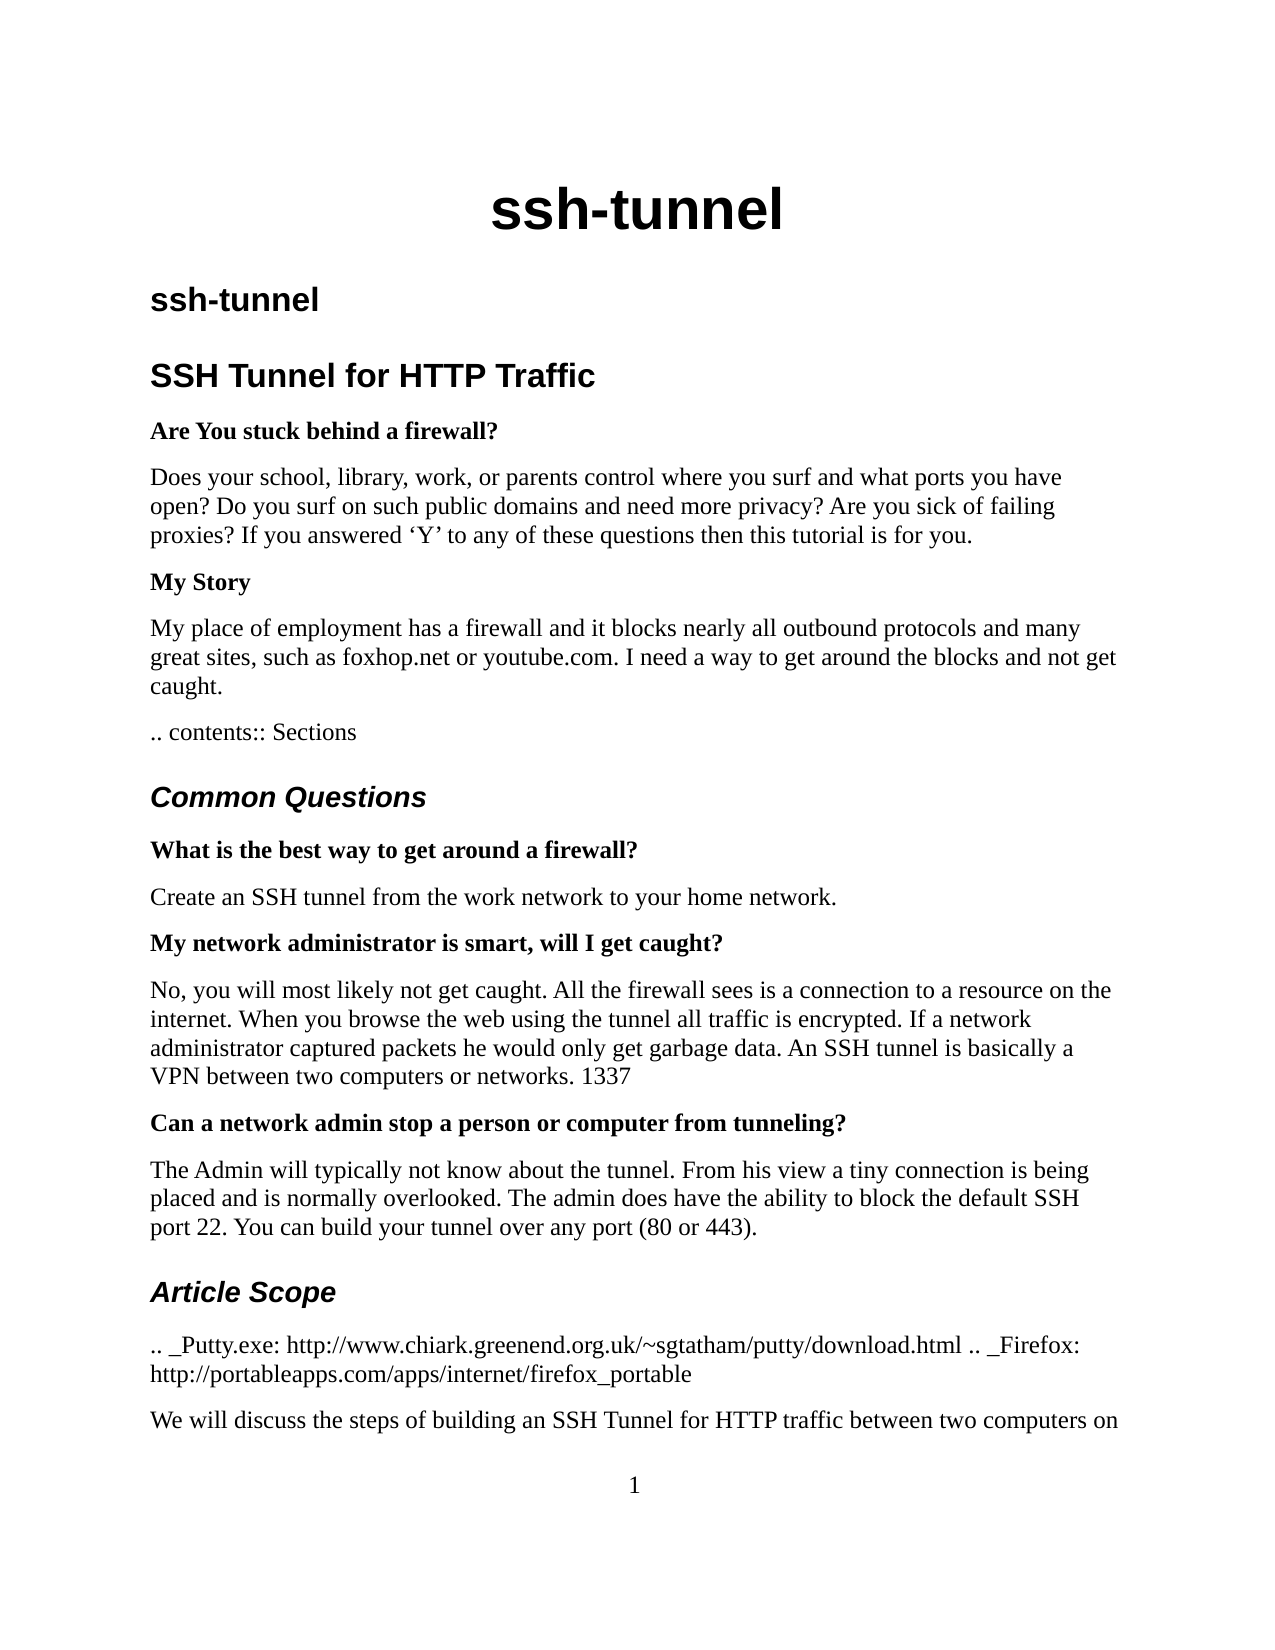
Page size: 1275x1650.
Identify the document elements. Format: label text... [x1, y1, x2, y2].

subtitle Article Scope [150, 1275, 1125, 1308]
text No, you will most likely not get caught. All the firewall sees is a connection to a resource on the internet. When you browse the web using the tunnel all traffic is encrypted. If a network administrator captured packets he would only get garbage data. An SSH tunnel is basically a VPN between two computers or networks. 1337 [150, 975, 1125, 1090]
subtitle SSH Tunnel for HTTP Traffic [150, 356, 1125, 394]
text Does your school, library, work, or parents control where you surf and what ports you have open? Do you surf on such public domains and need more privacy? Are you sick of failing proxies? If you answered ‘Y’ to any of these questions then this tutorial is for you. [150, 462, 1125, 549]
text My Story [150, 567, 1125, 595]
text Are You stuck behind a firewall? [150, 416, 1125, 444]
text My place of employment has a firewall and it blocks nearly all outbound protocols and many great sites, such as foxhop.net or youtube.com. I need a way to get around the blocks and not get caught. [150, 613, 1125, 699]
text .. contents:: Sections [150, 717, 1125, 746]
text My network administrator is smart, will I get caught? [150, 928, 1125, 957]
subtitle ssh-tunnel [150, 279, 1125, 318]
title ssh-tunnel [150, 175, 1125, 242]
text Can a network admin stop a person or computer from tunneling? [150, 1108, 1125, 1137]
text The Admin will typically not know about the tunnel. From his view a tiny connection is being placed and is normally overlooked. The admin does have the ability to block the default SSH port 22. You can build your tunnel over any port (80 or 443). [150, 1155, 1125, 1241]
subtitle Common Questions [150, 780, 1125, 814]
text .. _Putty.exe: http://www.chiark.greenend.org.uk/~sgtatham/putty/download.html .. _Firefox: http://portableapps.com/apps/internet/firefox_portable [150, 1330, 1125, 1387]
text Create an SSH tunnel from the work network to your home network. [150, 882, 1125, 911]
text We will discuss the steps of building an SSH Tunnel for HTTP traffic between two computers on [150, 1405, 1125, 1434]
text What is the best way to get around a firewall? [150, 835, 1125, 864]
